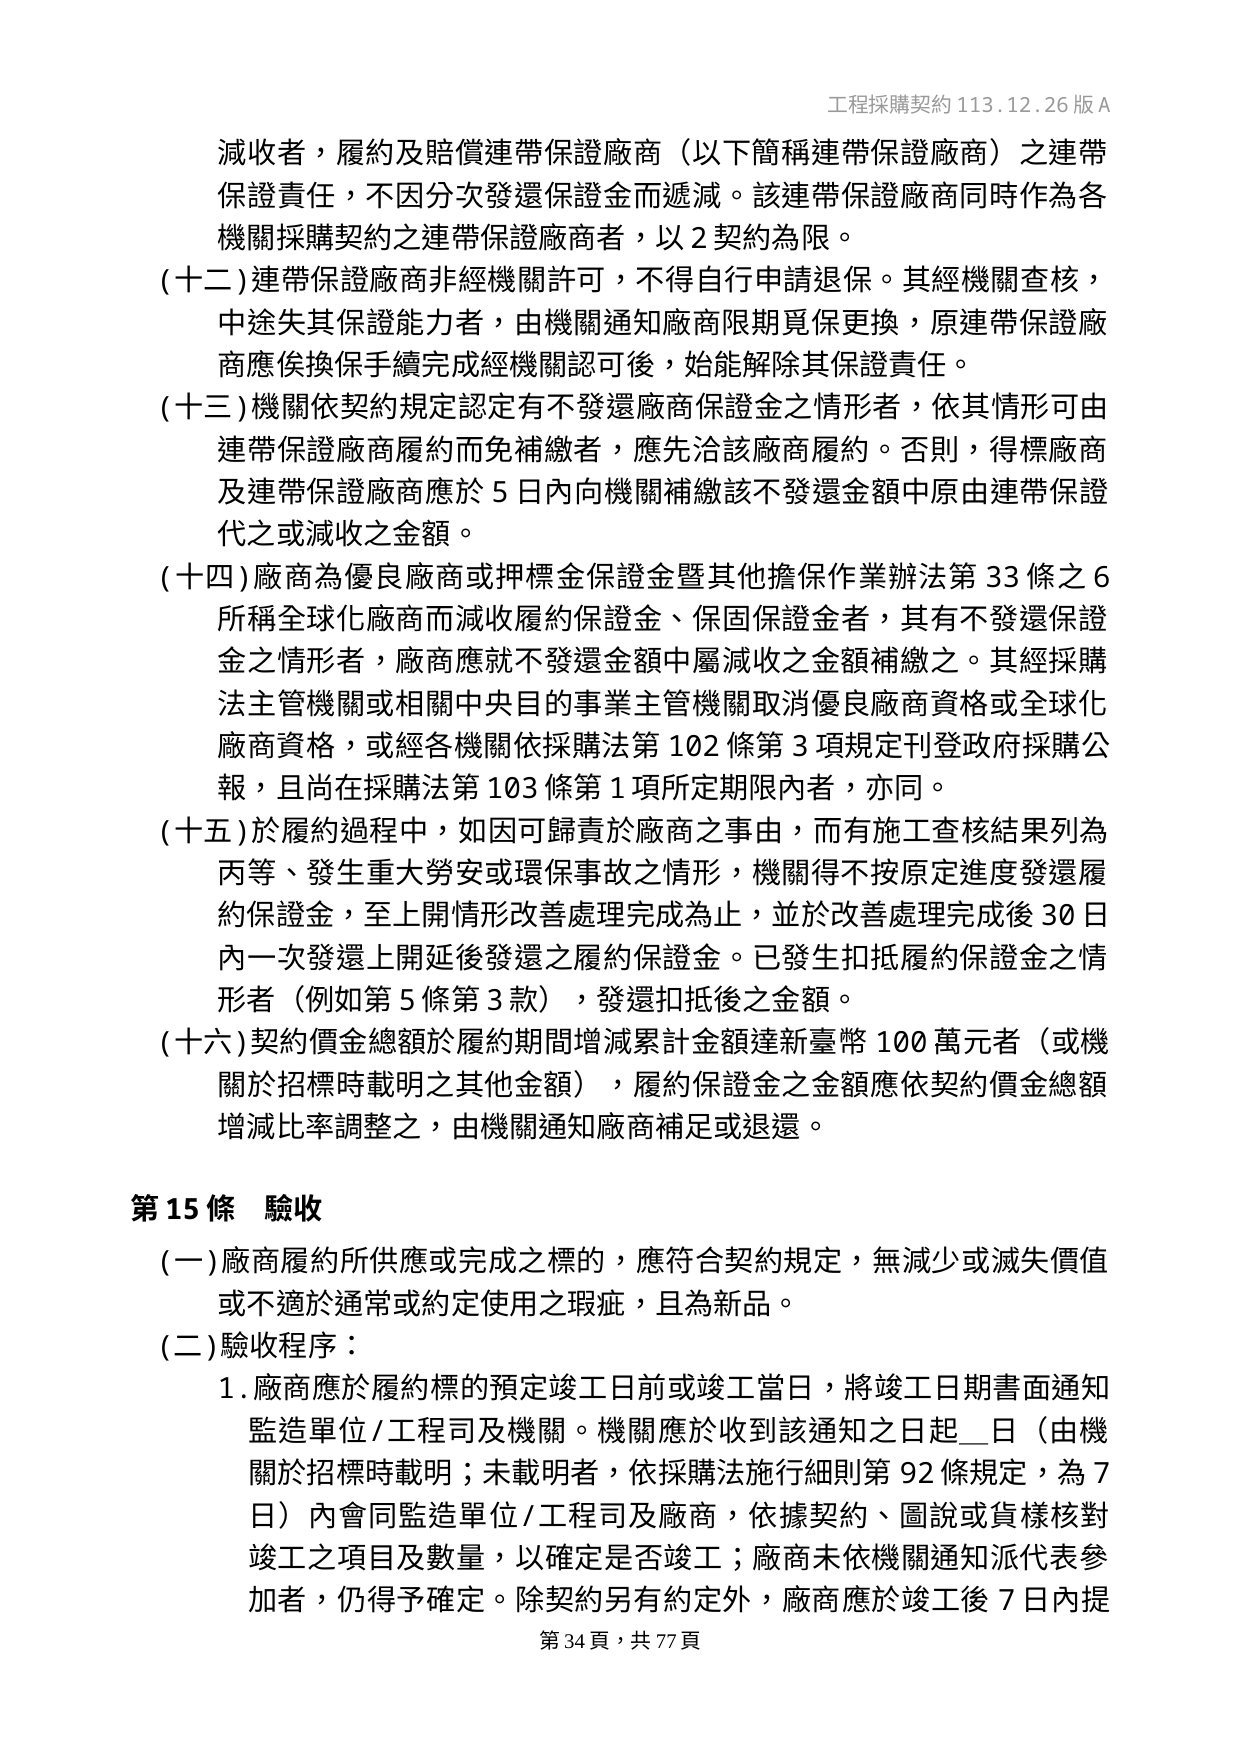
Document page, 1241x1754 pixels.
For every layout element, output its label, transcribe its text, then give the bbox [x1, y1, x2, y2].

text (十二)連帶保證廠商非經機關許可，不得自行申請退保。其經機關查核，中途失其保證能力者，由機關通知廠商限期覓保更換，原連帶保證廠商應俟換保手續完成經機關認可後，始能解除其保證責任。 [156, 257, 1110, 384]
text 減收者，履約及賠償連帶保證廠商（以下簡稱連帶保證廠商）之連帶保證責任，不因分次發還保證金而遞減。該連帶保證廠商同時作為各機關採購契約之連帶保證廠商者，以2契約為限。 [156, 130, 1110, 257]
text 第15條 驗收 [130, 1186, 1110, 1228]
text (十三)機關依契約規定認定有不發還廠商保證金之情形者，依其情形可由連帶保證廠商履約而免補繳者，應先洽該廠商履約。否則，得標廠商及連帶保證廠商應於5日內向機關補繳該不發還金額中原由連帶保證代之或減收之金額。 [156, 384, 1110, 553]
text (二)驗收程序： [156, 1323, 1110, 1365]
text (十四)廠商為優良廠商或押標金保證金暨其他擔保作業辦法第33條之6所稱全球化廠商而減收履約保證金、保固保證金者，其有不發還保證金之情形者，廠商應就不發還金額中屬減收之金額補繳之。其經採購法主管機關或相關中央目的事業主管機關取消優良廠商資格或全球化廠商資格，或經各機關依採購法第102條第3項規定刊登政府採購公報，且尚在採購法第103條第1項所定期限內者，亦同。 [156, 553, 1110, 807]
text 1.廠商應於履約標的預定竣工日前或竣工當日，將竣工日期書面通知監造單位/工程司及機關。機關應於收到該通知之日起＿日（由機關於招標時載明；未載明者，依採購法施行細則第92條規定，為7日）內會同監造單位/工程司及廠商，依據契約、圖說或貨樣核對竣工之項目及數量，以確定是否竣工；廠商未依機關通知派代表參加者，仍得予確定。除契約另有約定外，廠商應於竣工後7日內提 [217, 1365, 1110, 1619]
text (一)廠商履約所供應或完成之標的，應符合契約規定，無減少或滅失價值或不適於通常或約定使用之瑕疵，且為新品。 [156, 1238, 1110, 1323]
text (十五)於履約過程中，如因可歸責於廠商之事由，而有施工查核結果列為丙等、發生重大勞安或環保事故之情形，機關得不按原定進度發還履約保證金，至上開情形改善處理完成為止，並於改善處理完成後30日內一次發還上開延後發還之履約保證金。已發生扣抵履約保證金之情形者（例如第5條第3款），發還扣抵後之金額。 [156, 807, 1110, 1019]
text (十六)契約價金總額於履約期間增減累計金額達新臺幣100萬元者（或機關於招標時載明之其他金額），履約保證金之金額應依契約價金總額增減比率調整之，由機關通知廠商補足或退還。 [156, 1019, 1110, 1146]
